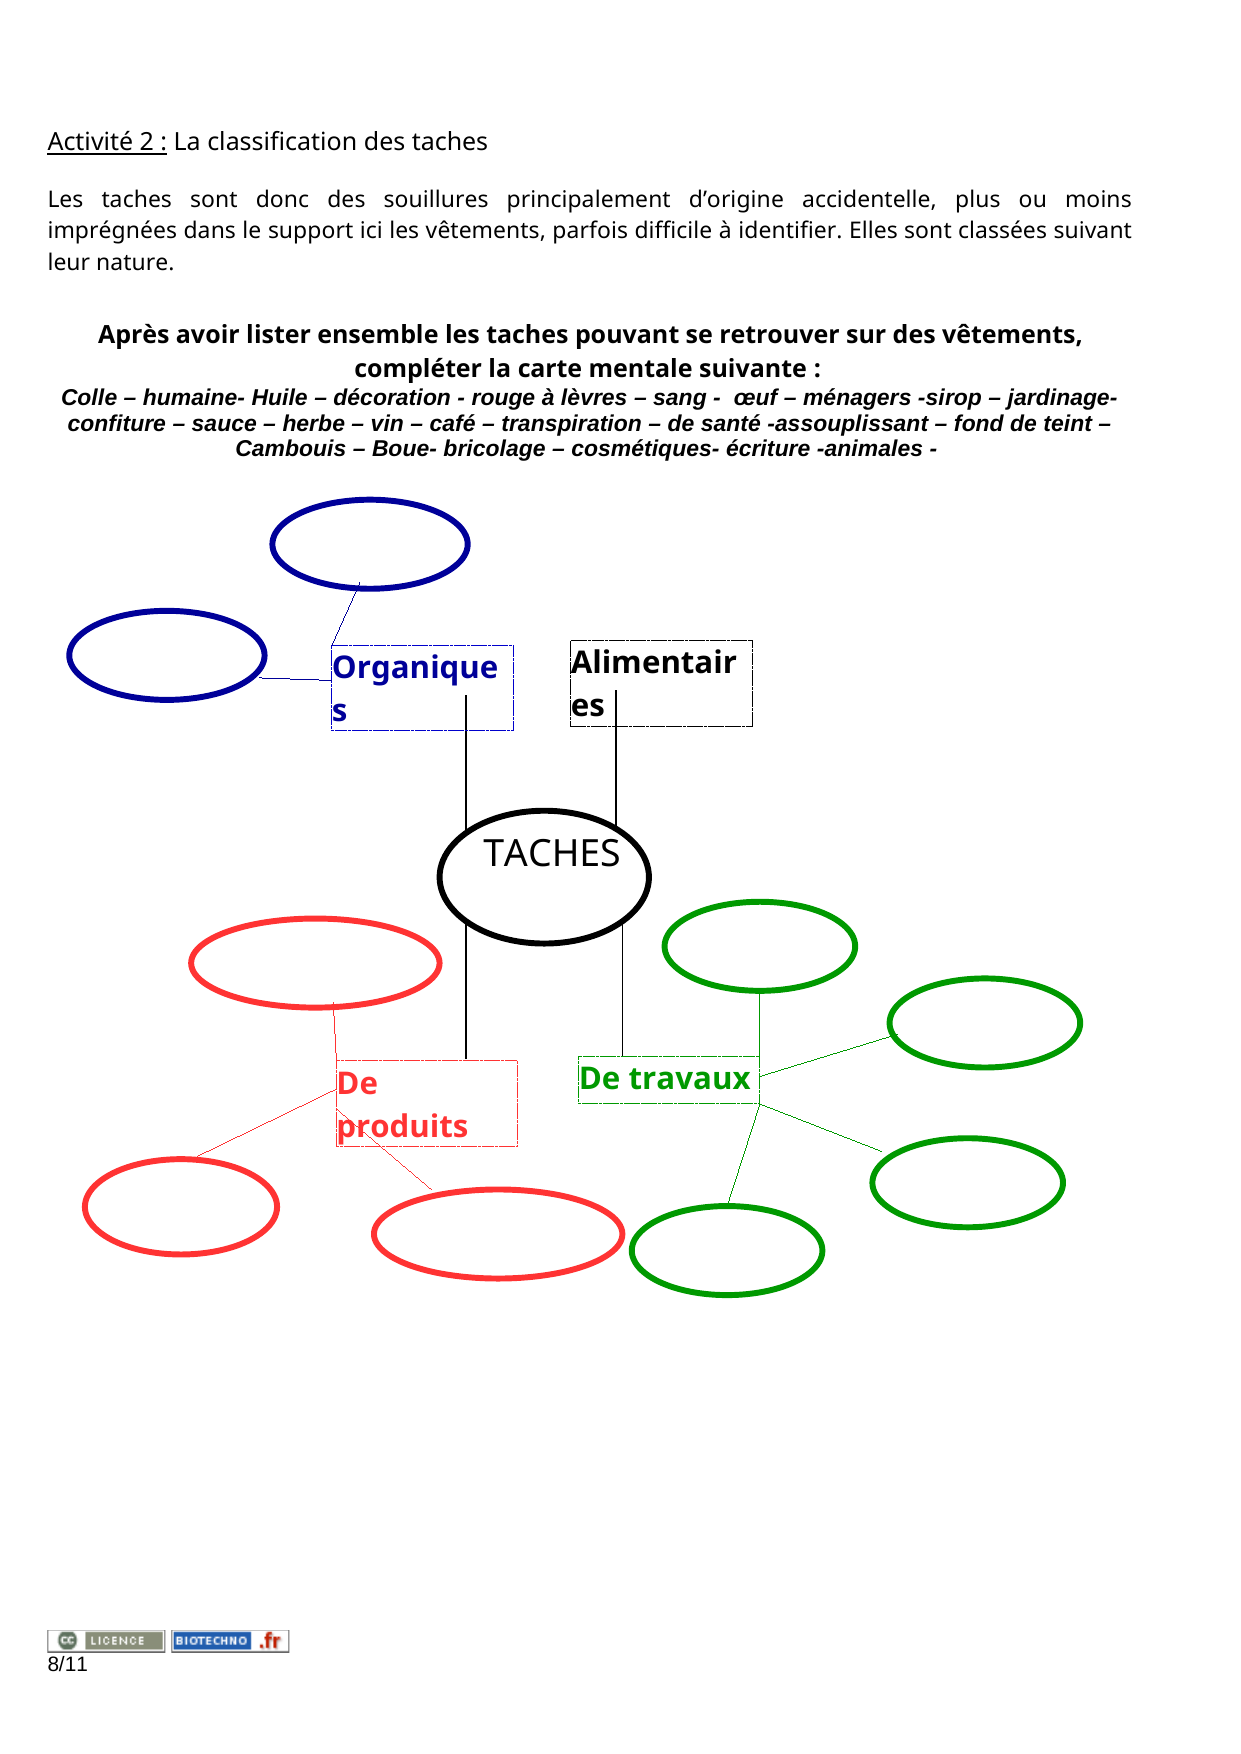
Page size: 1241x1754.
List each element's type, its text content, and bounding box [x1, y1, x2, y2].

text Activité 2 : La classification des taches [47, 124, 1134, 158]
subtitle Les taches sont donc des souillures principalement d’origine accidentelle, plus ou moins imprégnées dans le support ici les vêtements, parfois difficile à identifier. Elles sont classées suivant leur nature. [47, 183, 1134, 277]
text Après avoir lister ensemble les taches pouvant se retrouver sur des vêtements, compléter la carte mentale suivante : [47, 317, 1134, 385]
text Colle – humaine- Huile – décoration - rouge à lèvres – sang - œuf – ménagers -sirop – jardinage- confiture – sauce – herbe – vin – café – transpiration – de santé -assouplissant – fond de teint – Cambouis – Boue- bricolage – cosmétiques- écriture -animales - [47, 385, 1134, 461]
picture [171, 1630, 290, 1653]
picture [47, 1630, 166, 1653]
